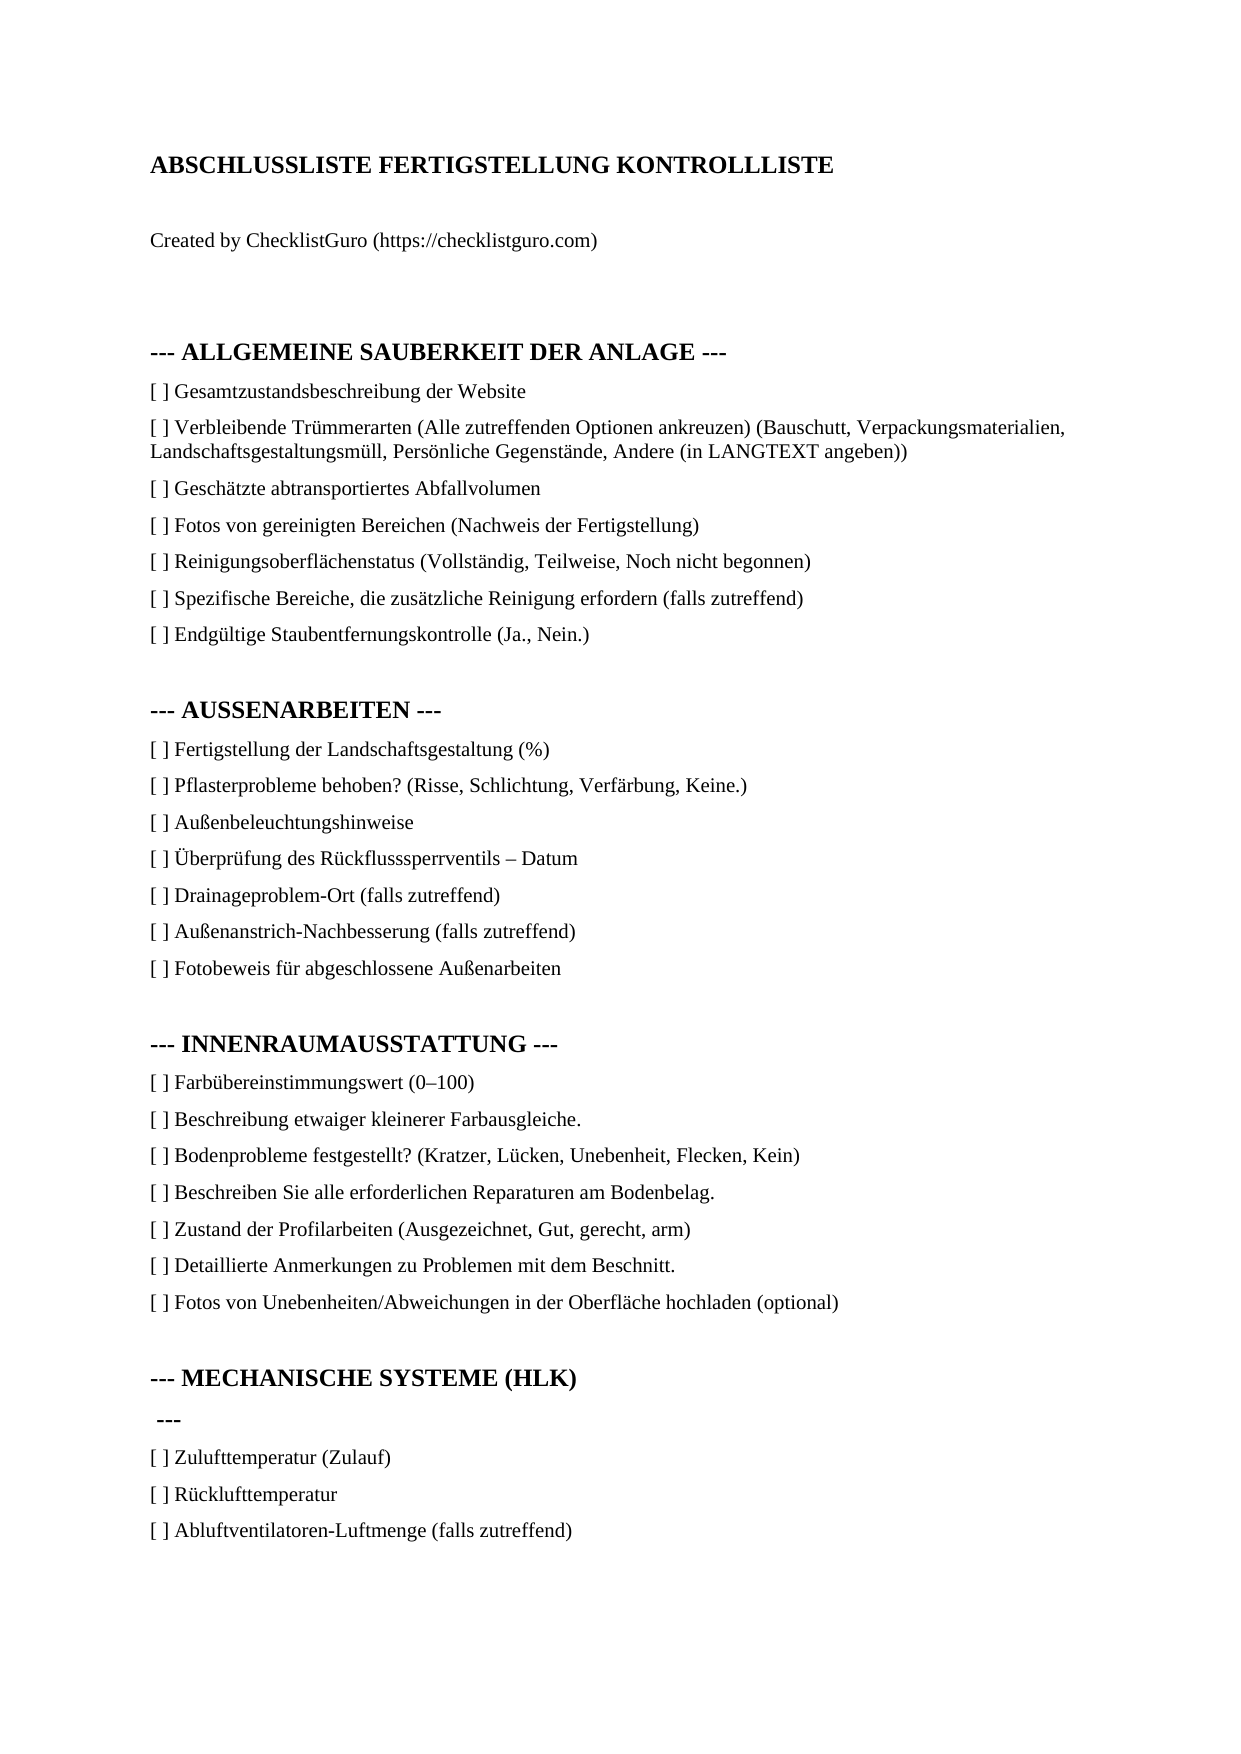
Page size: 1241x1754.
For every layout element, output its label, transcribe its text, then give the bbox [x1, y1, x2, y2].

text [ ] Geschätzte abtransportiertes Abfallvolumen [150, 476, 1090, 500]
text [ ] Pflasterprobleme behoben? (Risse, Schlichtung, Verfärbung, Keine.) [150, 773, 1090, 797]
text [ ] Verbleibende Trümmerarten (Alle zutreffenden Optionen ankreuzen) (Bauschutt, Verpackungsmaterialien, Landschaftsgestaltungsmüll, Persönliche Gegenstände, Andere (in LANGTEXT angeben)) [150, 415, 1090, 463]
text --- [150, 1404, 1090, 1433]
text [ ] Gesamtzustandsbeschreibung der Website [150, 379, 1090, 403]
text --- ALLGEMEINE SAUBERKEIT DER ANLAGE --- [150, 337, 1090, 366]
text [ ] Zulufttemperatur (Zulauf) [150, 1445, 1090, 1469]
text [ ] Fotos von Unebenheiten/Abweichungen in der Oberfläche hochladen (optional) [150, 1290, 1090, 1314]
text [ ] Farbübereinstimmungswert (0–100) [150, 1070, 1090, 1094]
text [ ] Fotobeweis für abgeschlossene Außenarbeiten [150, 956, 1090, 980]
text [ ] Endgültige Staubentfernungskontrolle (Ja., Nein.) [150, 622, 1090, 646]
text [ ] Beschreiben Sie alle erforderlichen Reparaturen am Bodenbelag. [150, 1180, 1090, 1204]
text [ ] Detaillierte Anmerkungen zu Problemen mit dem Beschnitt. [150, 1253, 1090, 1277]
text [ ] Rücklufttemperatur [150, 1482, 1090, 1506]
text --- INNENRAUMAUSSTATTUNG --- [150, 1029, 1090, 1058]
text [ ] Drainageproblem-Ort (falls zutreffend) [150, 883, 1090, 907]
text [ ] Fotos von gereinigten Bereichen (Nachweis der Fertigstellung) [150, 512, 1090, 537]
text [ ] Außenbeleuchtungshinweise [150, 810, 1090, 834]
text [ ] Bodenprobleme festgestellt? (Kratzer, Lücken, Unebenheit, Flecken, Kein) [150, 1143, 1090, 1167]
text [ ] Abluftventilatoren-Luftmenge (falls zutreffend) [150, 1518, 1090, 1542]
text [ ] Zustand der Profilarbeiten (Ausgezeichnet, Gut, gerecht, arm) [150, 1217, 1090, 1241]
text ABSCHLUSSLISTE FERTIGSTELLUNG KONTROLLLISTE [150, 150, 1090, 179]
text --- MECHANISCHE SYSTEME (HLK) [150, 1363, 1090, 1392]
text [ ] Außenanstrich-Nachbesserung (falls zutreffend) [150, 919, 1090, 943]
text [ ] Reinigungsoberflächenstatus (Vollständig, Teilweise, Noch nicht begonnen) [150, 549, 1090, 573]
text [ ] Spezifische Bereiche, die zusätzliche Reinigung erfordern (falls zutreffend) [150, 586, 1090, 610]
text Created by ChecklistGuro (https://checklistguro.com) [150, 228, 1090, 252]
text [ ] Überprüfung des Rückflusssperrventils – Datum [150, 846, 1090, 870]
text [ ] Fertigstellung der Landschaftsgestaltung (%) [150, 737, 1090, 761]
text [ ] Beschreibung etwaiger kleinerer Farbausgleiche. [150, 1107, 1090, 1131]
text --- AUSSENARBEITEN --- [150, 695, 1090, 724]
